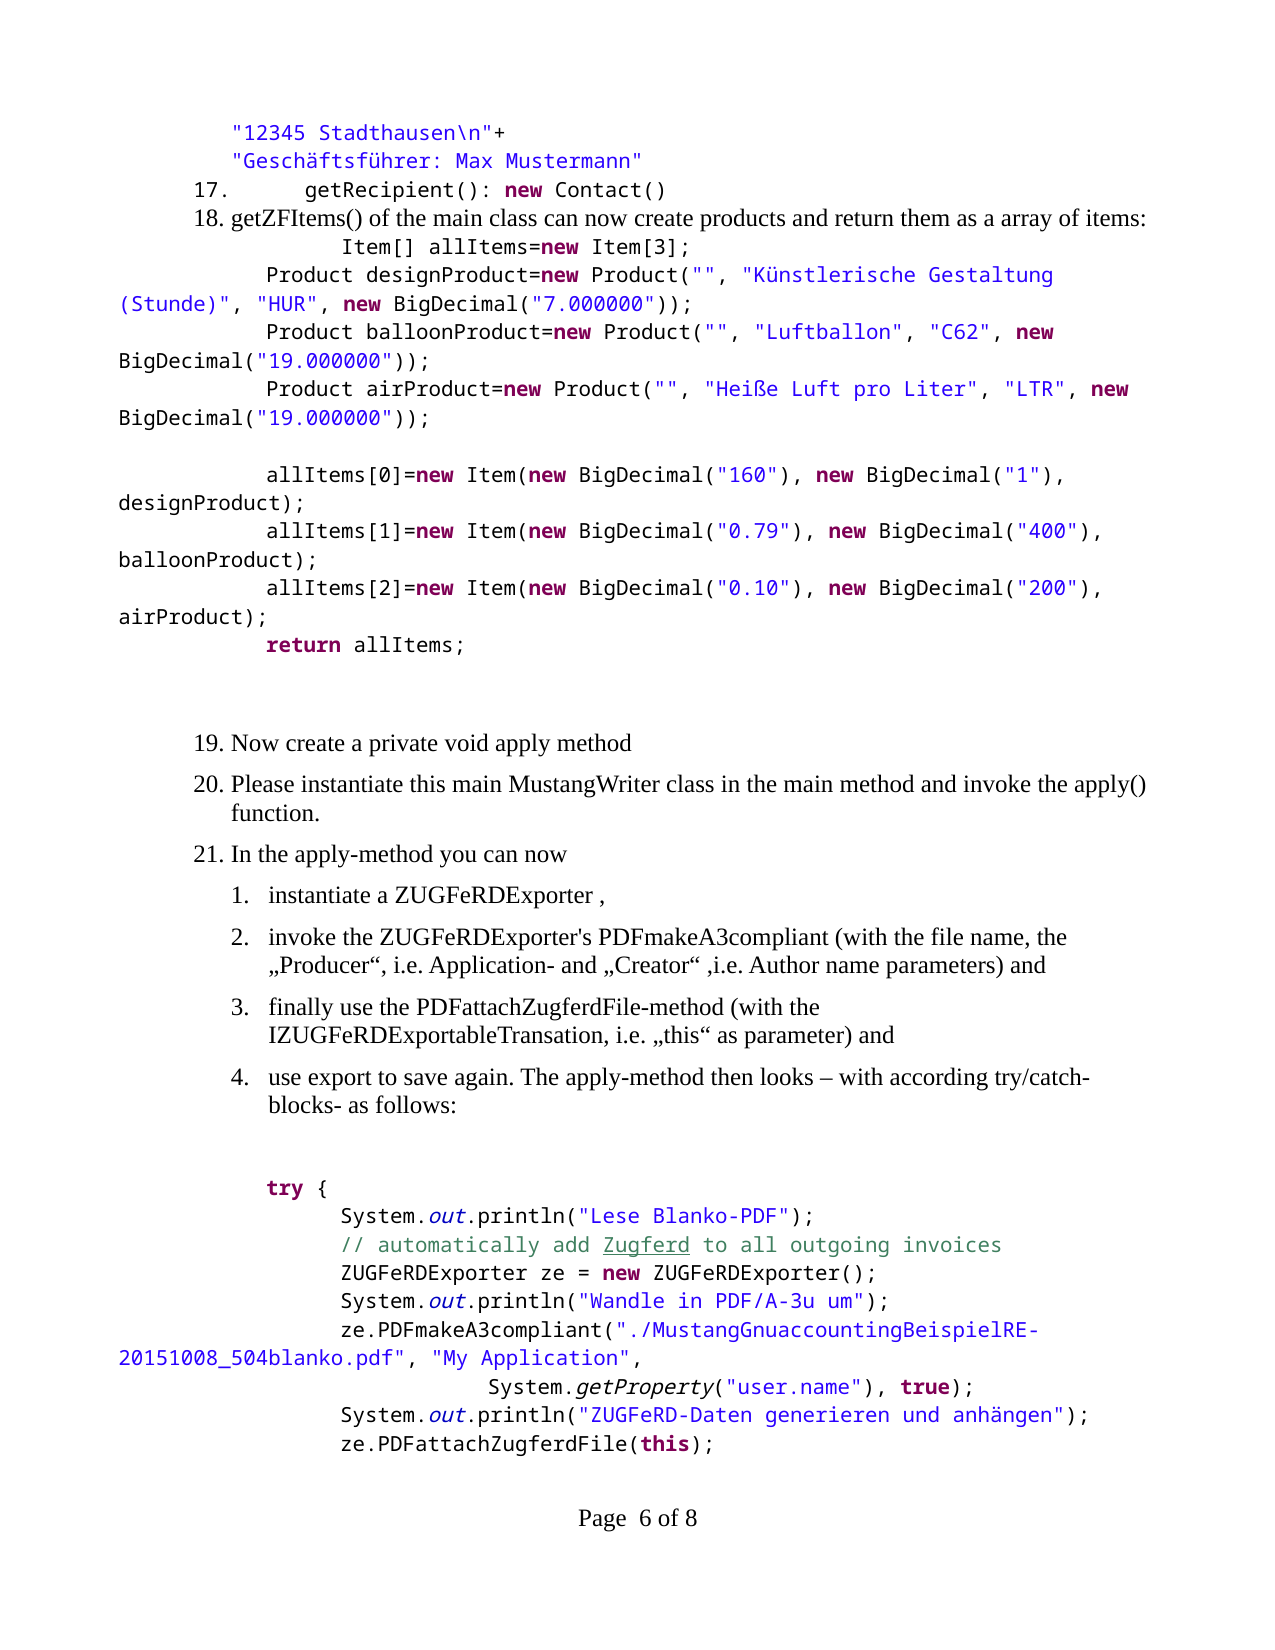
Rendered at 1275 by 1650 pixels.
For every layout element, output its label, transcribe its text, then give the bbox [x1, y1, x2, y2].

text Product airProduct=new Product("", "Heiße Luft pro Liter", "LTR", new BigDecimal("19.000000")); [118, 374, 1157, 431]
text System.out.println("Wandle in PDF/A-3u um"); [118, 1287, 1157, 1315]
list getRecipient(): new Contact() [193, 175, 1157, 203]
text allItems[2]=new Item(new BigDecimal("0.10"), new BigDecimal("200"), airProduct); [118, 573, 1157, 630]
text allItems[0]=new Item(new BigDecimal("160"), new BigDecimal("1"), designProduct); [118, 460, 1157, 517]
text allItems[1]=new Item(new BigDecimal("0.79"), new BigDecimal("400"), balloonProduct); [118, 517, 1157, 573]
list Please instantiate this main MustangWriter class in the main method and invoke the apply() function. [193, 769, 1157, 827]
list getZFItems() of the main class can now create products and return them as a array of items: [193, 203, 1157, 232]
list "Geschäftsführer: Max Mustermann" [193, 147, 1157, 175]
text Product designProduct=new Product("", "Künstlerische Gestaltung (Stunde)", "HUR", new BigDecimal("7.000000")); [118, 261, 1157, 317]
text ZUGFeRDExporter ze = new ZUGFeRDExporter(); [118, 1258, 1157, 1287]
text ze.PDFattachZugferdFile(this); [118, 1429, 1157, 1457]
text System.out.println("Lese Blanko-PDF"); [118, 1201, 1157, 1230]
list Item[] allItems=new Item[3]; [156, 232, 1157, 261]
list instantiate a ZUGFeRDExporter , [231, 881, 1157, 909]
list use export to save again. The apply-method then looks – with according try/catch-blocks- as follows: [231, 1062, 1157, 1119]
text try { [118, 1173, 1157, 1201]
list "12345 Stadthausen\n"+ [193, 118, 1157, 147]
text // automatically add Zugferd to all outgoing invoices [118, 1230, 1157, 1258]
text return allItems; [118, 630, 1157, 659]
list invoke the ZUGFeRDExporter's PDFmakeA3compliant (with the file name, the „Producer“, i.e. Application- and „Creator“ ,i.e. Author name parameters) and [231, 922, 1157, 979]
text System.getProperty("user.name"), true); [118, 1372, 1157, 1400]
text Product balloonProduct=new Product("", "Luftballon", "C62", new BigDecimal("19.000000")); [118, 317, 1157, 374]
text ze.PDFmakeA3compliant("./MustangGnuaccountingBeispielRE-20151008_504blanko.pdf", "My Application", [118, 1315, 1157, 1372]
list Now create a private void apply method [193, 728, 1157, 757]
list finally use the PDFattachZugferdFile-method (with the IZUGFeRDExportableTransation, i.e. „this“ as parameter) and [231, 992, 1157, 1049]
list In the apply-method you can now [193, 839, 1157, 868]
text System.out.println("ZUGFeRD-Daten generieren und anhängen"); [118, 1400, 1157, 1429]
